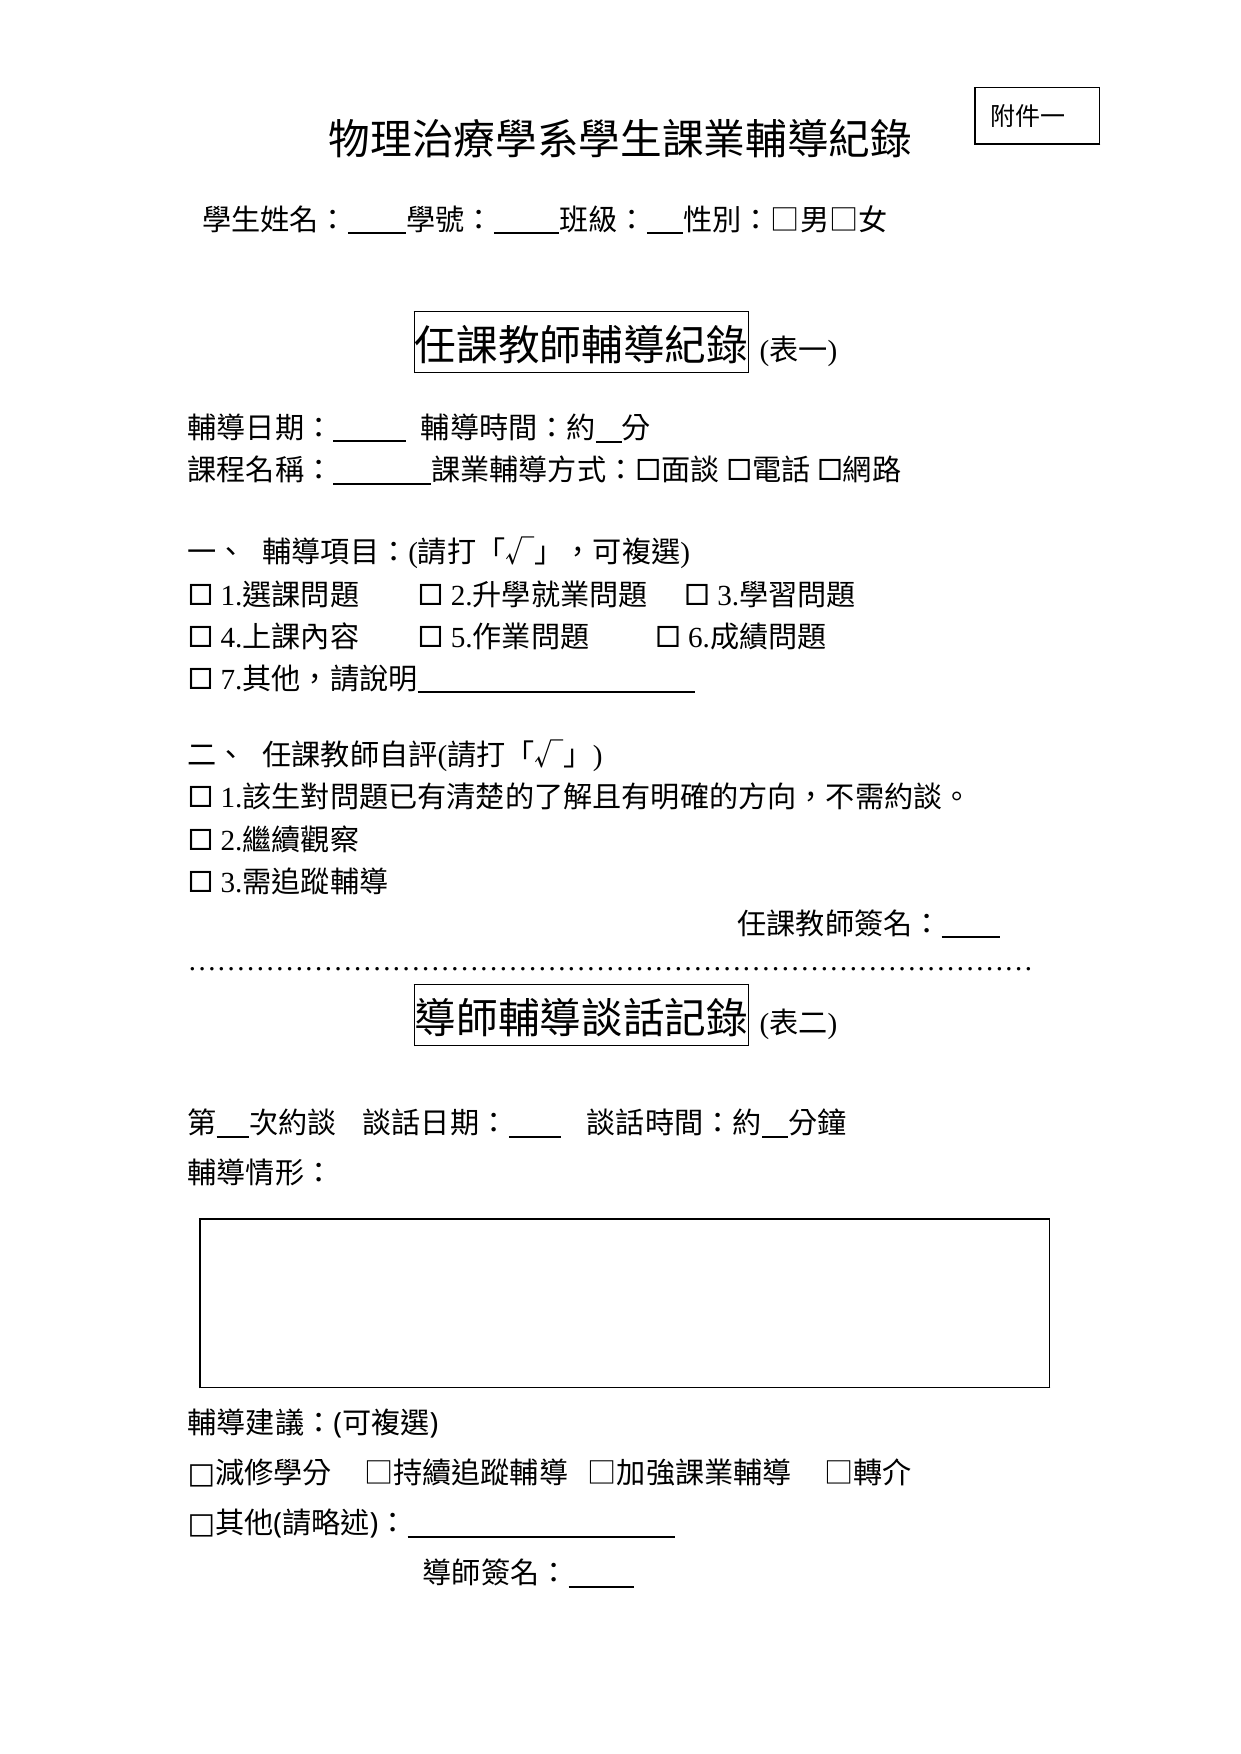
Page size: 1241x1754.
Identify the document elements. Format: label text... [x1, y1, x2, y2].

text 輔導日期： 輔導時間：約 分 [187, 404, 1053, 447]
text 導師輔導談話記錄 [415, 993, 748, 1043]
text [187, 311, 414, 373]
text  4.上課內容  5.作業問題  6.成績問題 [187, 613, 1053, 656]
text  2.繼續觀察 [187, 816, 1053, 858]
text  1.選課問題  2.升學就業問題  3.學習問題 [187, 571, 1053, 613]
text 任課教師輔導紀錄 [415, 312, 748, 372]
text □減修學分 □持續追蹤輔導 □加強課業輔導 □轉介 [187, 1443, 1053, 1493]
text 輔導建議：(可複選) [187, 1393, 1053, 1443]
text (表二) [749, 993, 1053, 1043]
text (表一) [749, 311, 1053, 373]
list 輔導項目：(請打「√」，可複選) [187, 529, 1053, 571]
text 學生姓名： 學號： 班級： 性別：□男□女 [187, 197, 1053, 239]
text 附件一 [991, 96, 1084, 132]
text 導師簽名： [187, 1543, 1053, 1593]
text 第 次約談 談話日期： 談話時間：約 分鐘 [187, 1093, 1053, 1143]
text …………………………………………………………………………… [187, 943, 1053, 976]
text  7.其他，請說明 [187, 656, 1053, 698]
text 課程名稱： 課業輔導方式：面談 電話 網路 [187, 447, 1053, 489]
text 物理治療學系學生課業輔導紀錄 [976, 88, 1099, 143]
text [187, 993, 414, 1043]
list 任課教師自評(請打「√」) [187, 731, 1053, 774]
text  3.需追蹤輔導 [187, 858, 1053, 901]
text  1.該生對問題已有清楚的了解且有明確的方向，不需約談。 [187, 774, 1053, 816]
text 物理治療學系學生課業輔導紀錄 [187, 106, 1053, 167]
text 任課教師簽名： [737, 901, 1053, 943]
text 輔導情形： [187, 1143, 1053, 1193]
text □其他(請略述)： [187, 1493, 1053, 1543]
